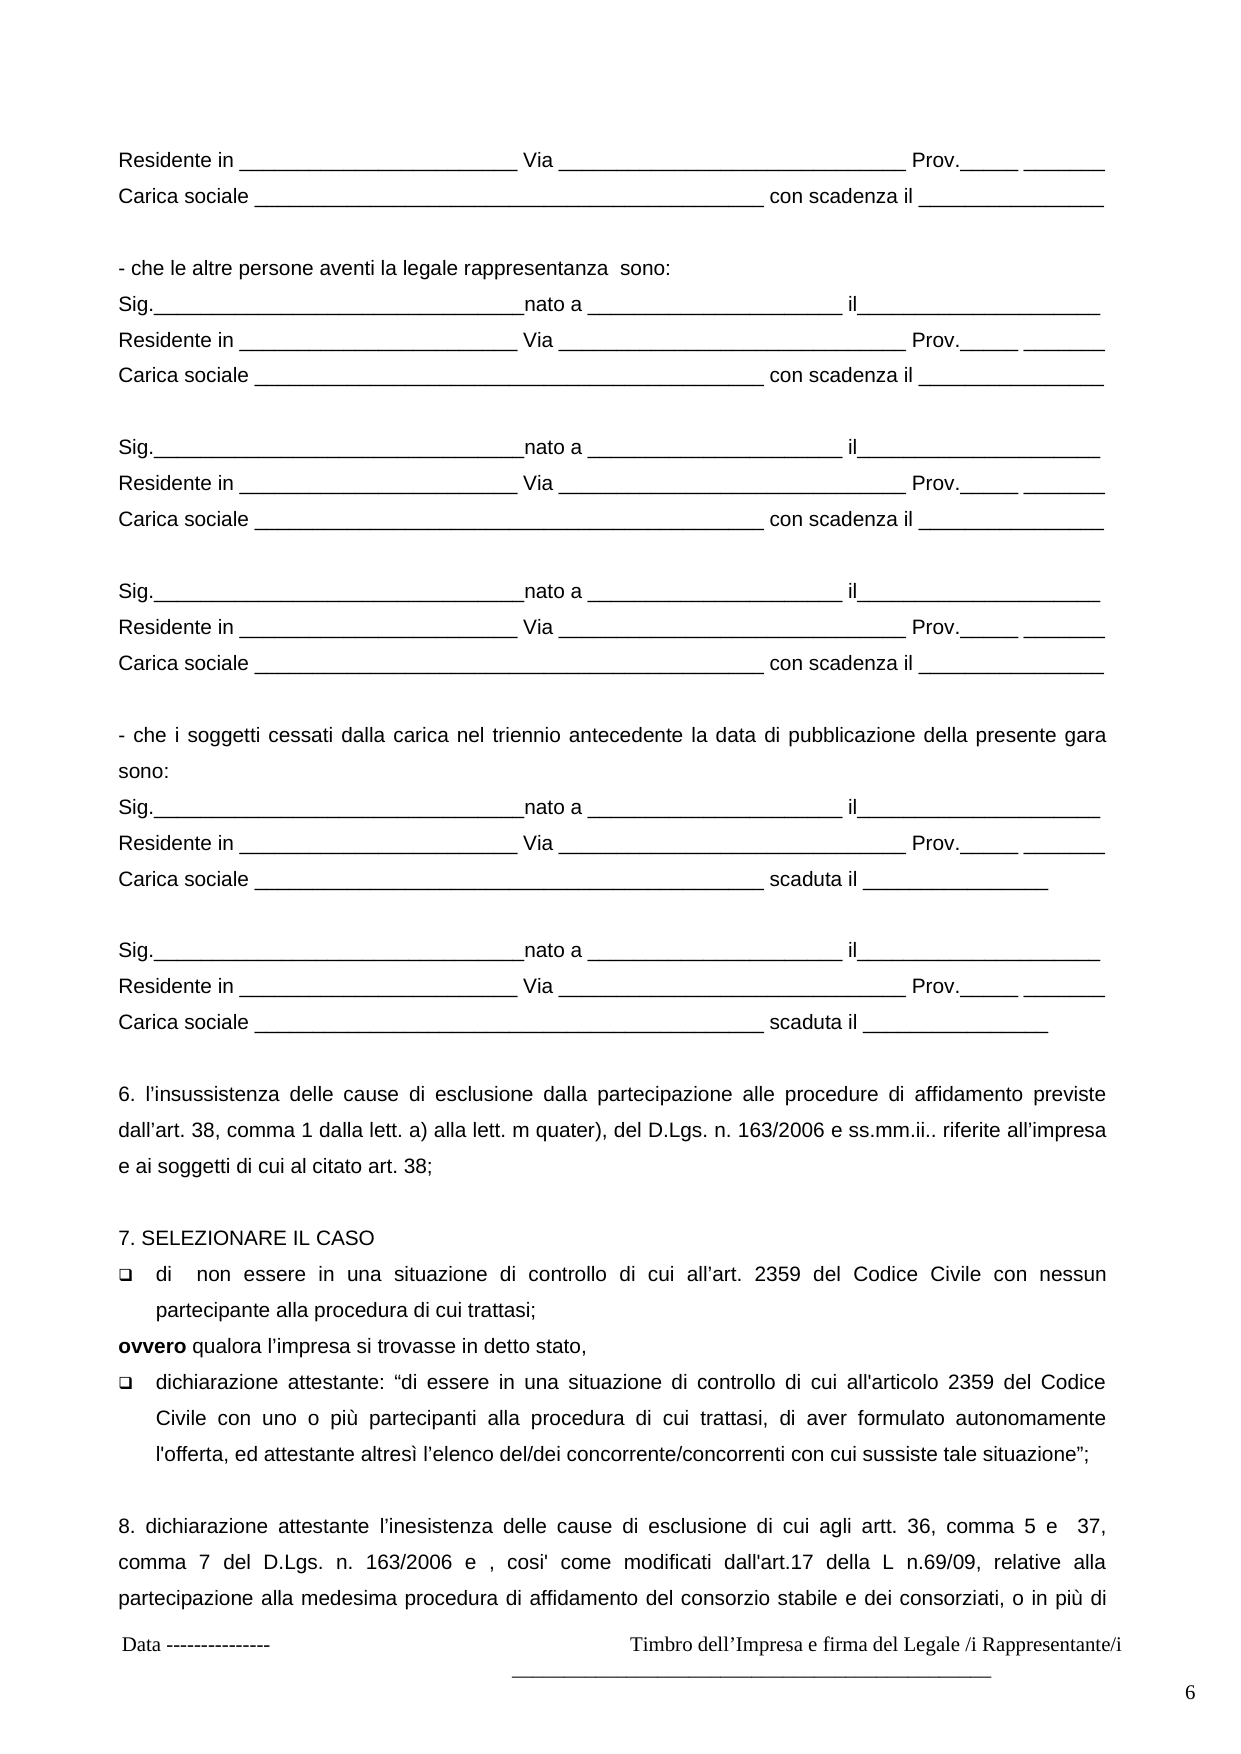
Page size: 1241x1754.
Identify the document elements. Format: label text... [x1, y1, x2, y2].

text 8. dichiarazione attestante l’inesistenza delle cause di esclusione di cui agli artt. 36, comma 5 e 37, comma 7 del D.Lgs. n. 163/2006 e , cosi' come modificati dall'art.17 della L n.69/09, relative alla partecipazione alla medesima procedura di affidamento del consorzio stabile e dei consorziati, o in più di [118, 1513, 1108, 1609]
text Residente in ________________________ Via ______________________________ Prov._____ _______ [118, 974, 1108, 998]
text 6. l’insussistenza delle cause di esclusione dalla partecipazione alle procedure di affidamento previste dall’art. 38, comma 1 dalla lett. a) alla lett. m quater), del D.Lgs. n. 163/2006 e ss.mm.ii.. riferite all’impresa e ai soggetti di cui al citato art. 38; [118, 1082, 1108, 1178]
text Sig.________________________________nato a ______________________ il_____________________ [118, 291, 1108, 315]
text - che i soggetti cessati dalla carica nel triennio antecedente la data di pubblicazione della presente gara sono: [118, 723, 1108, 783]
text Carica sociale ____________________________________________ con scadenza il ________________ [118, 651, 1108, 675]
text Residente in ________________________ Via ______________________________ Prov._____ _______ [118, 148, 1108, 172]
text 7. SELEZIONARE IL CASO [118, 1226, 1108, 1250]
text Residente in ________________________ Via ______________________________ Prov._____ _______ [118, 831, 1108, 854]
list dichiarazione attestante: “di essere in una situazione di controllo di cui all'articolo 2359 del Codice Civile con uno o più partecipanti alla procedura di cui trattasi, di aver formulato autonomamente l'offerta, ed attestante altresì l’elenco del/dei concorrente/concorrenti con cui sussiste tale situazione”; [118, 1370, 1108, 1466]
text - che le altre persone aventi la legale rappresentanza sono: [118, 256, 1108, 279]
text Sig.________________________________nato a ______________________ il_____________________ [118, 794, 1108, 818]
text Sig.________________________________nato a ______________________ il_____________________ [118, 938, 1108, 962]
text ovvero qualora l’impresa si trovasse in detto stato, [118, 1334, 1108, 1358]
text Residente in ________________________ Via ______________________________ Prov._____ _______ [118, 327, 1108, 351]
text Sig.________________________________nato a ______________________ il_____________________ [118, 435, 1108, 459]
text Sig.________________________________nato a ______________________ il_____________________ [118, 579, 1108, 603]
text Residente in ________________________ Via ______________________________ Prov._____ _______ [118, 471, 1108, 495]
text Residente in ________________________ Via ______________________________ Prov._____ _______ [118, 615, 1108, 639]
text Carica sociale ____________________________________________ con scadenza il ________________ [118, 363, 1108, 387]
text Carica sociale ____________________________________________ scaduta il ________________ [118, 866, 1108, 890]
text Carica sociale ____________________________________________ con scadenza il ________________ [118, 507, 1108, 531]
list di non essere in una situazione di controllo di cui all’art. 2359 del Codice Civile con nessun partecipante alla procedura di cui trattasi; [118, 1262, 1108, 1322]
text Carica sociale ____________________________________________ con scadenza il ________________ [118, 184, 1108, 208]
text Carica sociale ____________________________________________ scaduta il ________________ [118, 1010, 1108, 1034]
